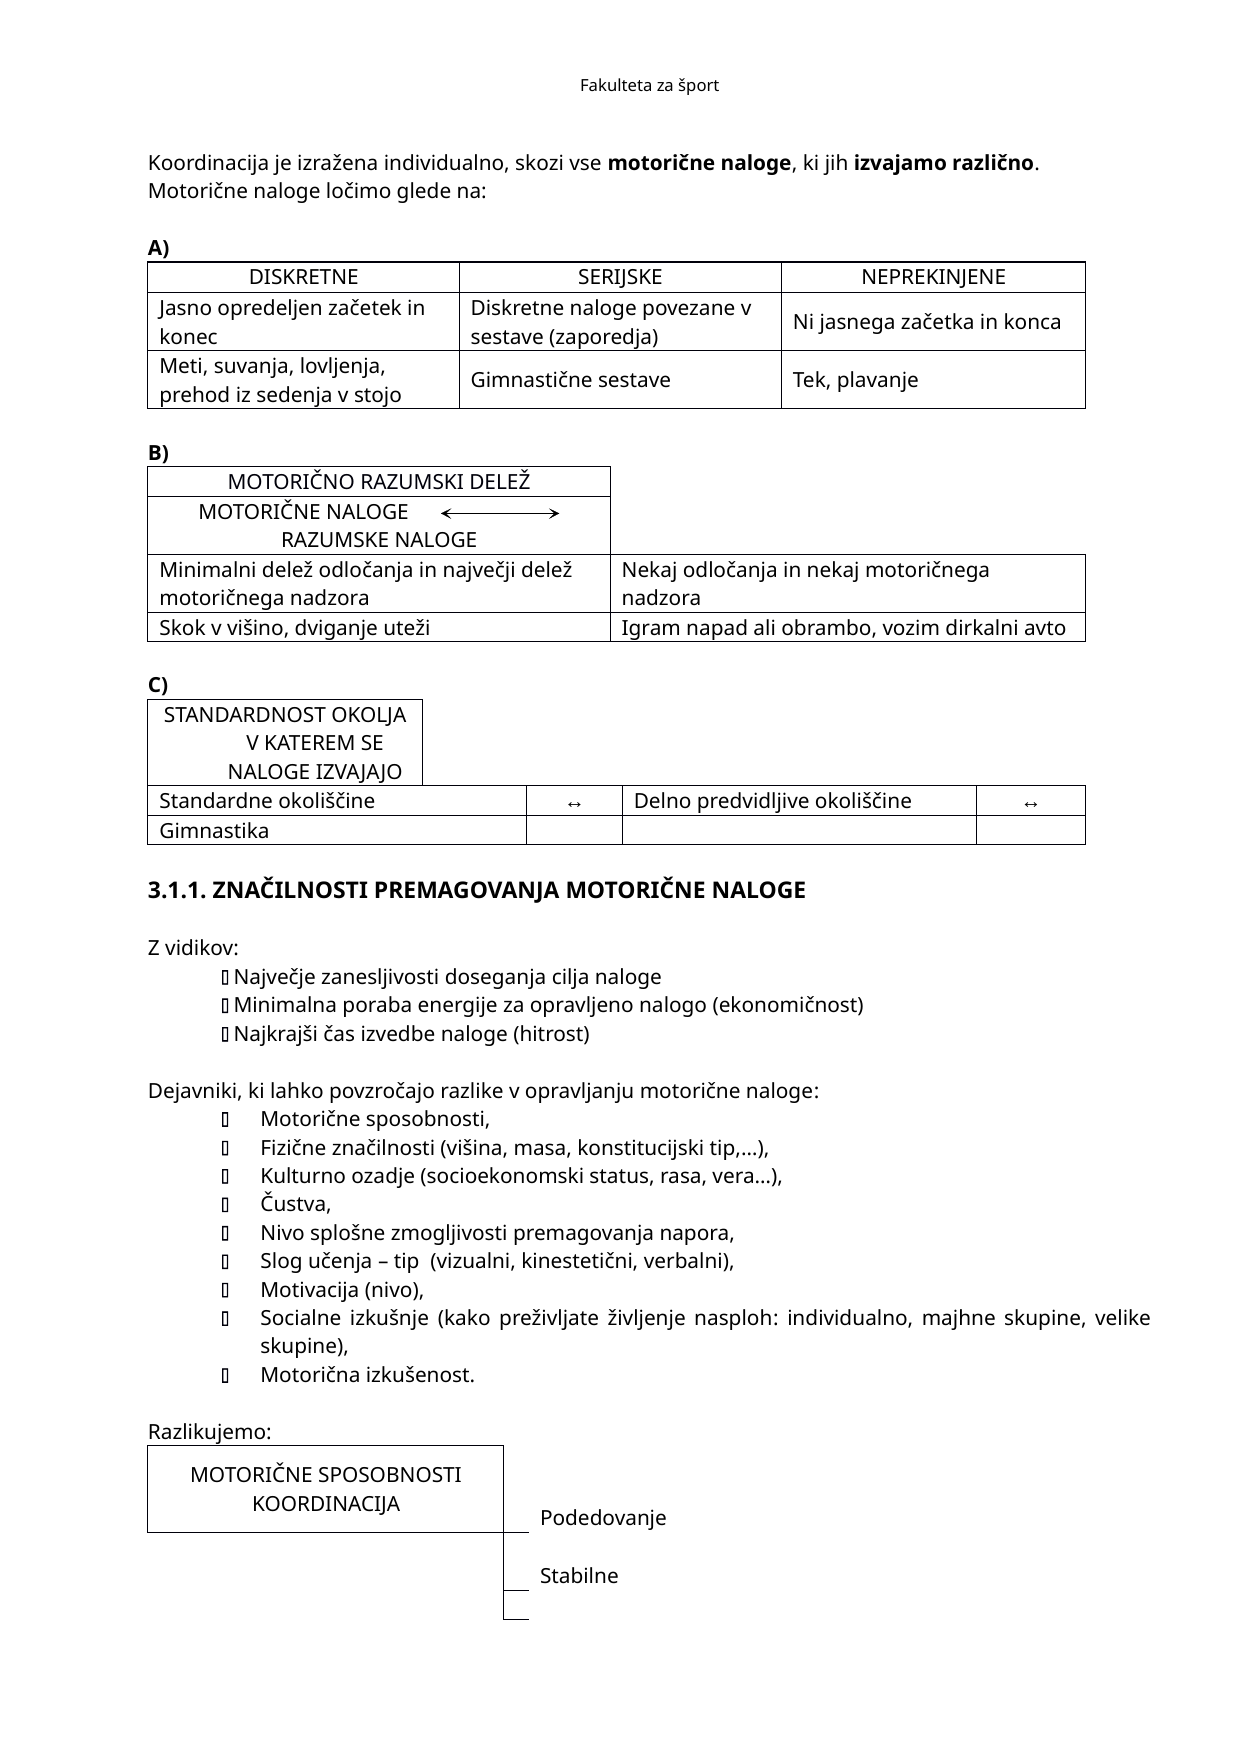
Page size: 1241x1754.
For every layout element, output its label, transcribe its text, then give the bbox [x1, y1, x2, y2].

table_cell [977, 816, 1085, 844]
table_cell Stabilne [529, 1532, 1104, 1590]
table_header [504, 1445, 528, 1532]
table_cell Standardne okoliščine [148, 786, 526, 815]
table_cell Igram napad ali obrambo, vozim dirkalni avto [611, 613, 1085, 641]
text Motorične naloge ločimo glede na: [148, 176, 1152, 204]
list Socialne izkušnje (kako preživljate življenje nasploh: individualno, majhne skupine, velike skupine), [221, 1303, 1152, 1360]
table_header DISKRETNE [148, 263, 459, 292]
list Nivo splošne zmogljivosti premagovanja napora, [221, 1218, 1152, 1246]
table_cell Diskretne naloge povezane v sestave (zaporedja) [460, 293, 781, 350]
table_cell [148, 1533, 503, 1590]
table_header MOTORIČNE SPOSOBNOSTI KOORDINACIJA [148, 1446, 503, 1532]
table_cell [504, 1533, 528, 1590]
text 3.1.1. ZNAČILNOSTI PREMAGOVANJA MOTORIČNE NALOGE [148, 874, 1152, 905]
table_header Podedovanje [529, 1445, 1104, 1532]
list Fizične značilnosti (višina, masa, konstitucijski tip,…), [221, 1133, 1152, 1161]
table_cell Tek, plavanje [782, 351, 1085, 408]
text Dejavniki, ki lahko povzročajo razlike v opravljanju motorične naloge: [148, 1076, 1152, 1104]
list Najkrajši čas izvedbe naloge (hitrost) [221, 1019, 1152, 1047]
table_cell Gimnastika [148, 816, 526, 844]
table_cell Jasno opredeljen začetek in konec [148, 293, 459, 350]
table_cell Gimnastične sestave [460, 351, 781, 408]
table_cell Meti, suvanja, lovljenja, prehod iz sedenja v stojo [148, 351, 459, 408]
table_cell Minimalni delež odločanja in največji delež motoričnega nadzora [148, 555, 610, 612]
table_cell Skok v višino, dviganje uteži [148, 613, 610, 641]
list Motivacija (nivo), [221, 1275, 1152, 1303]
text C) [148, 671, 1152, 699]
table_cell [529, 1590, 1104, 1619]
text Razlikujemo: [148, 1417, 1152, 1445]
table_cell [504, 1591, 528, 1619]
text B) [148, 438, 1152, 466]
table_cell ↔ [977, 786, 1085, 815]
list Kulturno ozadje (socioekonomski status, rasa, vera…), [221, 1161, 1152, 1189]
text A) [148, 233, 1152, 261]
list Največje zanesljivosti doseganja cilja naloge [221, 962, 1152, 990]
list Čustva, [221, 1189, 1152, 1218]
table_cell [527, 816, 622, 844]
list Motorične sposobnosti, [221, 1104, 1152, 1133]
table_cell Delno predvidljive okoliščine [623, 786, 976, 815]
table_cell Ni jasnega začetka in konca [782, 293, 1085, 350]
text Koordinacija je izražena individualno, skozi vse motorične naloge, ki jih izvajamo različno. [148, 148, 1152, 176]
text Z vidikov: [148, 933, 1152, 962]
table_header STANDARDNOST OKOLJA V KATEREM SE NALOGE IZVAJAJO [148, 700, 422, 785]
list Slog učenja – tip (vizualni, kinestetični, verbalni), [221, 1246, 1152, 1275]
list Minimalna poraba energije za opravljeno nalogo (ekonomičnost) [221, 990, 1152, 1019]
table_cell Nekaj odločanja in nekaj motoričnega nadzora [611, 555, 1085, 612]
table_cell [148, 1590, 503, 1619]
table_cell MOTORIČNE NALOGE RAZUMSKE NALOGE [148, 497, 610, 554]
table_header NEPREKINJENE [782, 263, 1085, 292]
table_cell ↔ [527, 786, 622, 815]
list Motorična izkušenost. [221, 1360, 1152, 1388]
table_header SERIJSKE [460, 263, 781, 292]
table_header MOTORIČNO RAZUMSKI DELEŽ [148, 467, 610, 496]
table_cell [623, 816, 976, 844]
